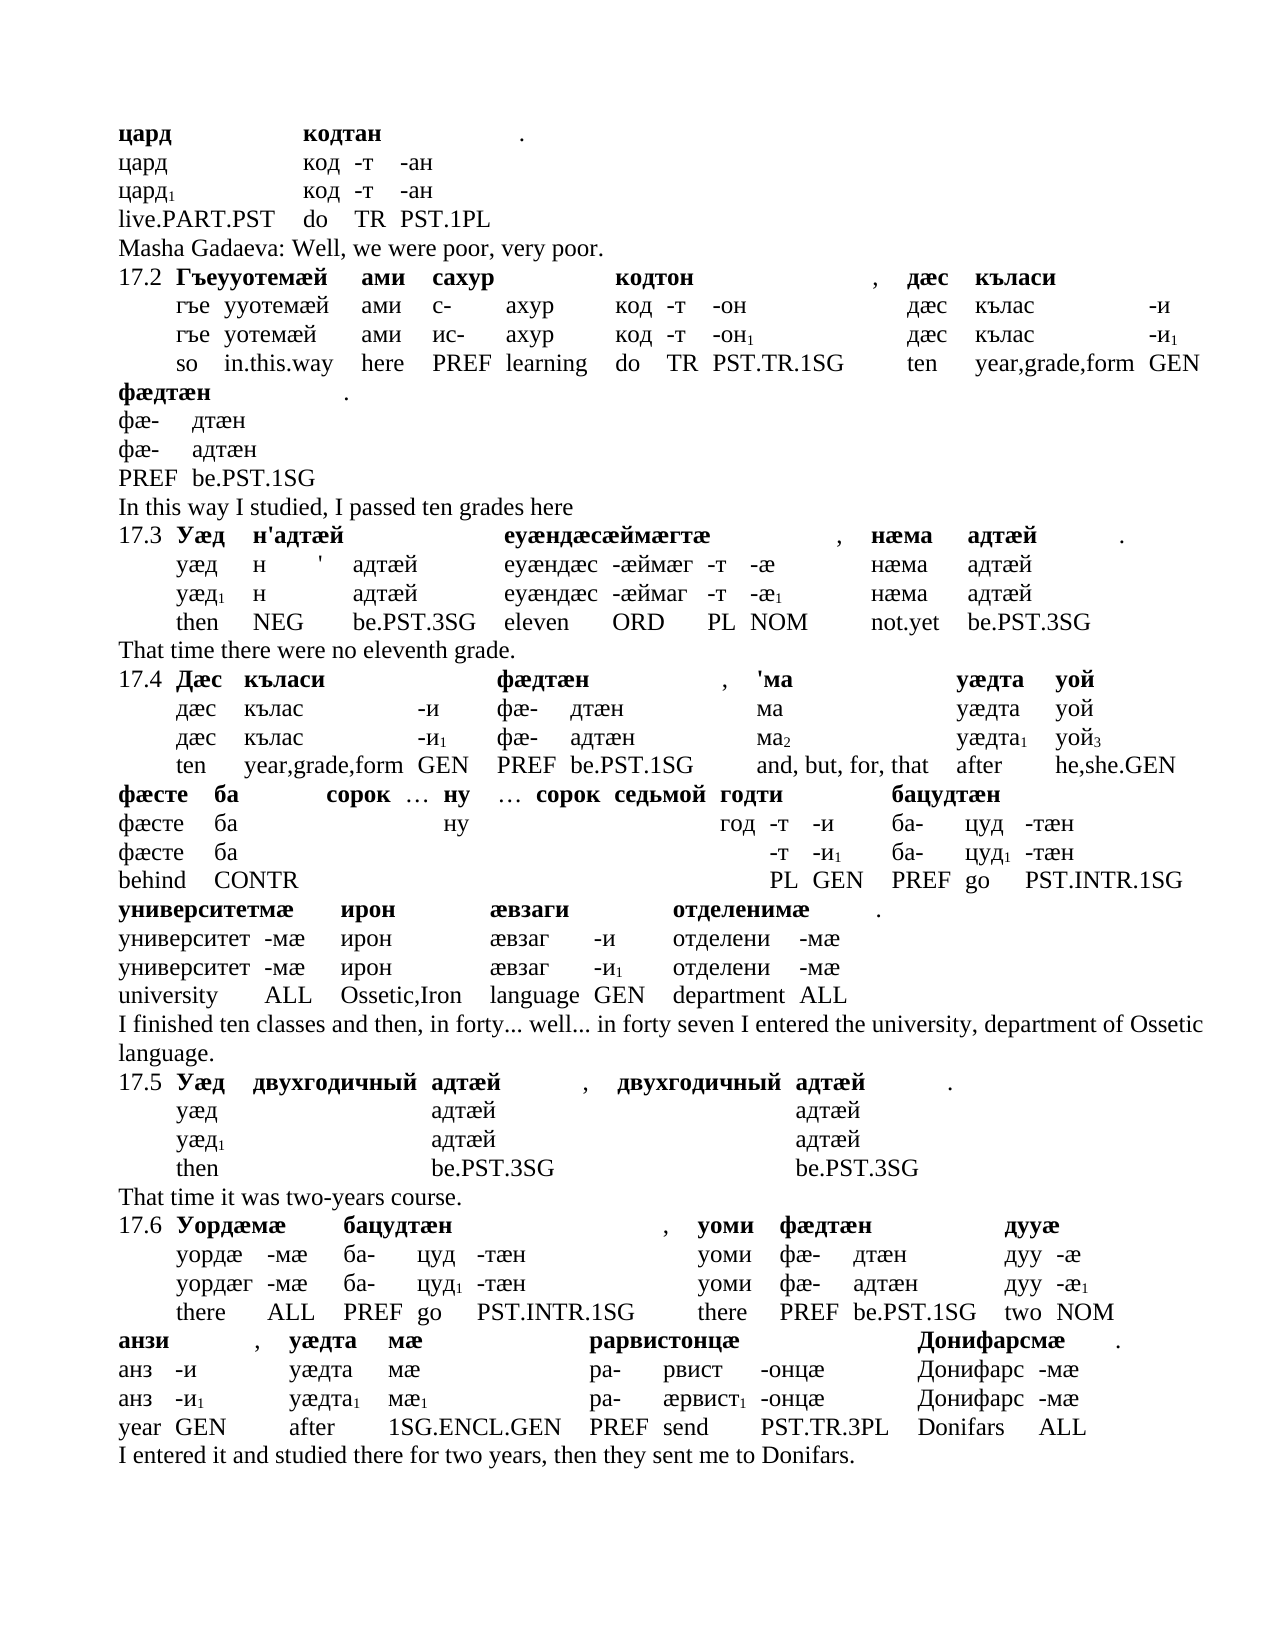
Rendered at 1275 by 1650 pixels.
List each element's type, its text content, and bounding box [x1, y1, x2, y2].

text мæ [388, 1354, 562, 1383]
text адтæй [353, 578, 476, 607]
text ALL [264, 981, 313, 1009]
text -т [707, 578, 736, 607]
text 17.2 [118, 262, 162, 291]
text уæдта1 [956, 722, 1028, 751]
text -он1 [712, 319, 844, 348]
text -и [175, 1354, 226, 1383]
text дууæ [1004, 1211, 1128, 1239]
text нæма [871, 549, 940, 578]
text , [872, 262, 893, 291]
text адтæй [795, 1096, 919, 1124]
text уæдта [289, 1326, 374, 1354]
text уæд [176, 1096, 225, 1124]
text -æймæг [612, 549, 693, 578]
text уæд [176, 549, 225, 578]
text адтæй [967, 578, 1091, 607]
text ба [214, 837, 299, 866]
text адтæй [967, 521, 1105, 549]
text -æймаг [612, 578, 693, 607]
text код [303, 176, 340, 204]
text In this way I studied, I passed ten grades here [118, 492, 1249, 521]
text анз [118, 1354, 161, 1383]
text уæд1 [176, 1124, 225, 1153]
text адтæй [795, 1067, 933, 1096]
text -и1 [812, 837, 864, 866]
text -т [354, 147, 386, 176]
text еуæндæс [504, 549, 598, 578]
text годти [720, 779, 878, 808]
text уой [1055, 693, 1176, 722]
text 17.6 [118, 1211, 162, 1239]
text уоми [697, 1211, 766, 1239]
text къласи [244, 664, 483, 693]
text -мæ [799, 952, 848, 981]
text 17.5 [118, 1067, 162, 1096]
text do [303, 204, 340, 233]
text I entered it and studied there for two years, then they sent me to Donifars. [118, 1441, 1249, 1469]
text Донифарс [917, 1354, 1024, 1383]
text university [118, 981, 250, 1009]
text æрвист1 [663, 1383, 747, 1412]
text -мæ [799, 923, 848, 952]
text уæдта [956, 664, 1041, 693]
text уордæ [176, 1239, 253, 1268]
text not.yet [871, 607, 940, 636]
text бацудтæн [343, 1211, 649, 1239]
text уæдта [956, 693, 1028, 722]
text TR [354, 204, 386, 233]
text TR [666, 348, 698, 377]
text дæс [176, 722, 216, 751]
text фæ- [497, 693, 556, 722]
text цард [118, 118, 289, 147]
text ORD [612, 607, 693, 636]
text двухгодичный [253, 1067, 417, 1096]
text Уæд [176, 521, 239, 549]
text нæма [871, 521, 953, 549]
text , [254, 1326, 275, 1354]
text , [663, 1211, 684, 1239]
text мæ1 [388, 1383, 562, 1412]
text be.PST.3SG [431, 1153, 555, 1182]
text GEN [1148, 348, 1200, 377]
text Donifars [917, 1412, 1024, 1441]
text университет [118, 952, 250, 981]
text дтæн [570, 693, 694, 722]
text in.this.way [224, 348, 334, 377]
text eleven [504, 607, 598, 636]
text сахур [432, 262, 601, 291]
text гъе [176, 291, 210, 319]
text ма [756, 693, 929, 722]
text -и [1148, 291, 1200, 319]
text . [519, 118, 540, 147]
text PST.INTR.1SG [1025, 866, 1183, 894]
text двухгодичный [617, 1067, 782, 1096]
text фæ- [779, 1268, 839, 1297]
text фæсте [118, 808, 186, 837]
text Уордæмæ [176, 1211, 329, 1239]
text ба [214, 808, 299, 837]
text код [303, 147, 340, 176]
text ахур [506, 319, 588, 348]
text уоми [697, 1239, 752, 1268]
text æвзаг [489, 923, 580, 952]
text уæдта1 [289, 1383, 360, 1412]
text -ан [400, 147, 491, 176]
text behind [118, 866, 186, 894]
text -т [354, 176, 386, 204]
text -т [707, 549, 736, 578]
text PREF [589, 1412, 649, 1441]
text then [176, 607, 225, 636]
text PREF [891, 866, 951, 894]
text language [489, 981, 580, 1009]
text код [615, 319, 653, 348]
text -и1 [417, 722, 469, 751]
text кълас [975, 319, 1135, 348]
text -мæ [264, 952, 313, 981]
text н [253, 578, 304, 607]
text адтæй [431, 1067, 568, 1096]
text go [417, 1297, 463, 1326]
text … [497, 779, 522, 808]
text фæ- [497, 722, 556, 751]
text be.PST.1SG [853, 1297, 977, 1326]
text there [697, 1297, 752, 1326]
text -и [812, 808, 864, 837]
text department [673, 981, 785, 1009]
text CONTR [214, 866, 299, 894]
text фæдтæн [497, 664, 708, 693]
text GEN [417, 751, 469, 779]
text -мæ [1038, 1383, 1087, 1412]
text here [361, 348, 404, 377]
text . [1119, 521, 1140, 549]
text ну [443, 779, 483, 808]
text PST.1PL [400, 204, 491, 233]
text уотемæй [224, 319, 334, 348]
text be.PST.3SG [353, 607, 476, 636]
text , [722, 664, 743, 693]
text Гъеууотемæй [176, 262, 347, 291]
text -тæн [477, 1268, 635, 1297]
text рарвистонцæ [589, 1326, 903, 1354]
text отделени [673, 952, 785, 981]
text ба [214, 779, 312, 808]
text уордæг [176, 1268, 253, 1297]
text -онцæ [760, 1354, 890, 1383]
text ба- [891, 808, 951, 837]
text дтæн [853, 1239, 977, 1268]
text ALL [799, 981, 848, 1009]
text . [875, 894, 896, 923]
text ба- [343, 1239, 403, 1268]
text ну [443, 808, 469, 837]
text send [663, 1412, 747, 1441]
text ALL [1038, 1412, 1087, 1441]
text -т [666, 291, 698, 319]
text ирон [340, 923, 462, 952]
text бацудтæн [891, 779, 1197, 808]
text фæдтæн [118, 377, 329, 406]
text ра- [589, 1354, 649, 1383]
text дуу [1004, 1268, 1042, 1297]
text -и1 [1148, 319, 1200, 348]
text ирон [340, 894, 476, 923]
text 17.3 [118, 521, 162, 549]
text цард1 [118, 176, 275, 204]
text кодтан [303, 118, 505, 147]
text æвзаги [489, 894, 659, 923]
text be.PST.3SG [967, 607, 1091, 636]
text 17.4 [118, 664, 162, 693]
text ба- [343, 1268, 403, 1297]
text фæдтæн [779, 1211, 991, 1239]
text ра- [589, 1383, 649, 1412]
text кълас [975, 291, 1135, 319]
text NOM [750, 607, 808, 636]
text ten [176, 751, 216, 779]
text after [956, 751, 1028, 779]
text ами [361, 291, 404, 319]
text -тæн [477, 1239, 635, 1268]
text I finished ten classes and then, in forty... well... in forty seven I entered the university, department of Ossetic language. [118, 1009, 1249, 1067]
text Ossetic,Iron [340, 981, 462, 1009]
text цуд [965, 808, 1011, 837]
text and, but, for, that [756, 751, 929, 779]
text . [947, 1067, 968, 1096]
text PREF [779, 1297, 839, 1326]
text цард [118, 147, 275, 176]
text адтæй [431, 1096, 555, 1124]
text -т [666, 319, 698, 348]
text be.PST.1SG [192, 463, 316, 492]
text адтæн [853, 1268, 977, 1297]
text year,grade,form [975, 348, 1135, 377]
text … [404, 779, 429, 808]
text кълас [244, 693, 404, 722]
text -и1 [175, 1383, 226, 1412]
text адтæй [795, 1124, 919, 1153]
text фæсте [118, 779, 200, 808]
text дæс [907, 262, 961, 291]
text мæ [388, 1326, 575, 1354]
text еуæндæс [504, 578, 598, 607]
text do [615, 348, 653, 377]
text PREF [432, 348, 492, 377]
text -т [769, 837, 798, 866]
text дтæн [192, 406, 316, 434]
text -и1 [594, 952, 645, 981]
text learning [506, 348, 588, 377]
text фæ- [118, 406, 178, 434]
text -æ1 [1056, 1268, 1114, 1297]
text -æ1 [750, 578, 808, 607]
text фæ- [779, 1239, 839, 1268]
text цуд [417, 1239, 463, 1268]
text анзи [118, 1326, 240, 1354]
text NEG [253, 607, 304, 636]
text дæс [176, 693, 216, 722]
text н [253, 549, 304, 578]
text сорок [536, 779, 600, 808]
text дæс [907, 319, 947, 348]
text год [720, 808, 756, 837]
text сорок [326, 779, 391, 808]
text дуу [1004, 1239, 1042, 1268]
text æвзаг [489, 952, 580, 981]
text седьмой [614, 779, 706, 808]
text live.PART.PST [118, 204, 275, 233]
text be.PST.1SG [570, 751, 694, 779]
text -æ [750, 549, 808, 578]
text That time there were no eleventh grade. [118, 636, 1249, 664]
text гъе [176, 319, 210, 348]
text -тæн [1025, 837, 1183, 866]
text Уæд [176, 1067, 239, 1096]
text ами [361, 319, 404, 348]
text , [582, 1067, 603, 1096]
text дæс [907, 291, 947, 319]
text , [836, 521, 857, 549]
text -и [417, 693, 469, 722]
text -тæн [1025, 808, 1183, 837]
text цуд1 [965, 837, 1011, 866]
text ма2 [756, 722, 929, 751]
text GEN [594, 981, 645, 1009]
text NOM [1056, 1297, 1114, 1326]
text -мæ [267, 1268, 316, 1297]
text Донифарс [917, 1383, 1024, 1412]
text отделенимæ [673, 894, 862, 923]
text уæд1 [176, 578, 225, 607]
text къласи [975, 262, 1214, 291]
text адтæй [431, 1124, 555, 1153]
text 'ма [756, 664, 942, 693]
text he,she.GEN [1055, 751, 1176, 779]
text цуд1 [417, 1268, 463, 1297]
text so [176, 348, 210, 377]
text адтæн [570, 722, 694, 751]
text с- [432, 291, 492, 319]
text адтæй [967, 549, 1091, 578]
text PREF [497, 751, 556, 779]
text ууотемæй [224, 291, 334, 319]
text PST.TR.1SG [712, 348, 844, 377]
text рвист [663, 1354, 747, 1383]
text there [176, 1297, 253, 1326]
text -æ [1056, 1239, 1114, 1268]
text анз [118, 1383, 161, 1412]
text отделени [673, 923, 785, 952]
text PREF [118, 463, 178, 492]
text ами [361, 262, 418, 291]
text ten [907, 348, 947, 377]
text ALL [267, 1297, 316, 1326]
text -он [712, 291, 844, 319]
text ахур [506, 291, 588, 319]
text уой [1055, 664, 1190, 693]
text -онцæ [760, 1383, 890, 1412]
text ис- [432, 319, 492, 348]
text ' [318, 549, 339, 578]
text two [1004, 1297, 1042, 1326]
text Masha Gadaeva: Well, we were poor, very poor. [118, 233, 1249, 262]
text адтæн [192, 434, 316, 463]
text адтæй [353, 549, 476, 578]
text ирон [340, 952, 462, 981]
text GEN [812, 866, 864, 894]
text Дæс [176, 664, 230, 693]
text go [965, 866, 1011, 894]
text уоми [697, 1268, 752, 1297]
text -мæ [264, 923, 313, 952]
text then [176, 1153, 225, 1182]
text н'адтæй [253, 521, 490, 549]
text year,grade,form [244, 751, 404, 779]
text PREF [343, 1297, 403, 1326]
text PL [707, 607, 736, 636]
text PST.TR.3PL [760, 1412, 890, 1441]
text Донифарсмæ [917, 1326, 1101, 1354]
text . [1115, 1326, 1136, 1354]
text after [289, 1412, 360, 1441]
text университет [118, 923, 250, 952]
text PL [769, 866, 798, 894]
text еуæндæсæймæгтæ [504, 521, 822, 549]
text уæдта [289, 1354, 360, 1383]
text PST.INTR.1SG [477, 1297, 635, 1326]
text -т [769, 808, 798, 837]
text -ан [400, 176, 491, 204]
text -и [594, 923, 645, 952]
text кълас [244, 722, 404, 751]
text уой3 [1055, 722, 1176, 751]
text be.PST.3SG [795, 1153, 919, 1182]
text -мæ [267, 1239, 316, 1268]
text . [343, 377, 364, 406]
text year [118, 1412, 161, 1441]
text нæма [871, 578, 940, 607]
text -мæ [1038, 1354, 1087, 1383]
text That time it was two-years course. [118, 1182, 1249, 1211]
text 1SG.ENCL.GEN [388, 1412, 562, 1441]
text код [615, 291, 653, 319]
text кодтон [615, 262, 858, 291]
text GEN [175, 1412, 226, 1441]
text фæсте [118, 837, 186, 866]
text фæ- [118, 434, 178, 463]
text ба- [891, 837, 951, 866]
text университетмæ [118, 894, 327, 923]
